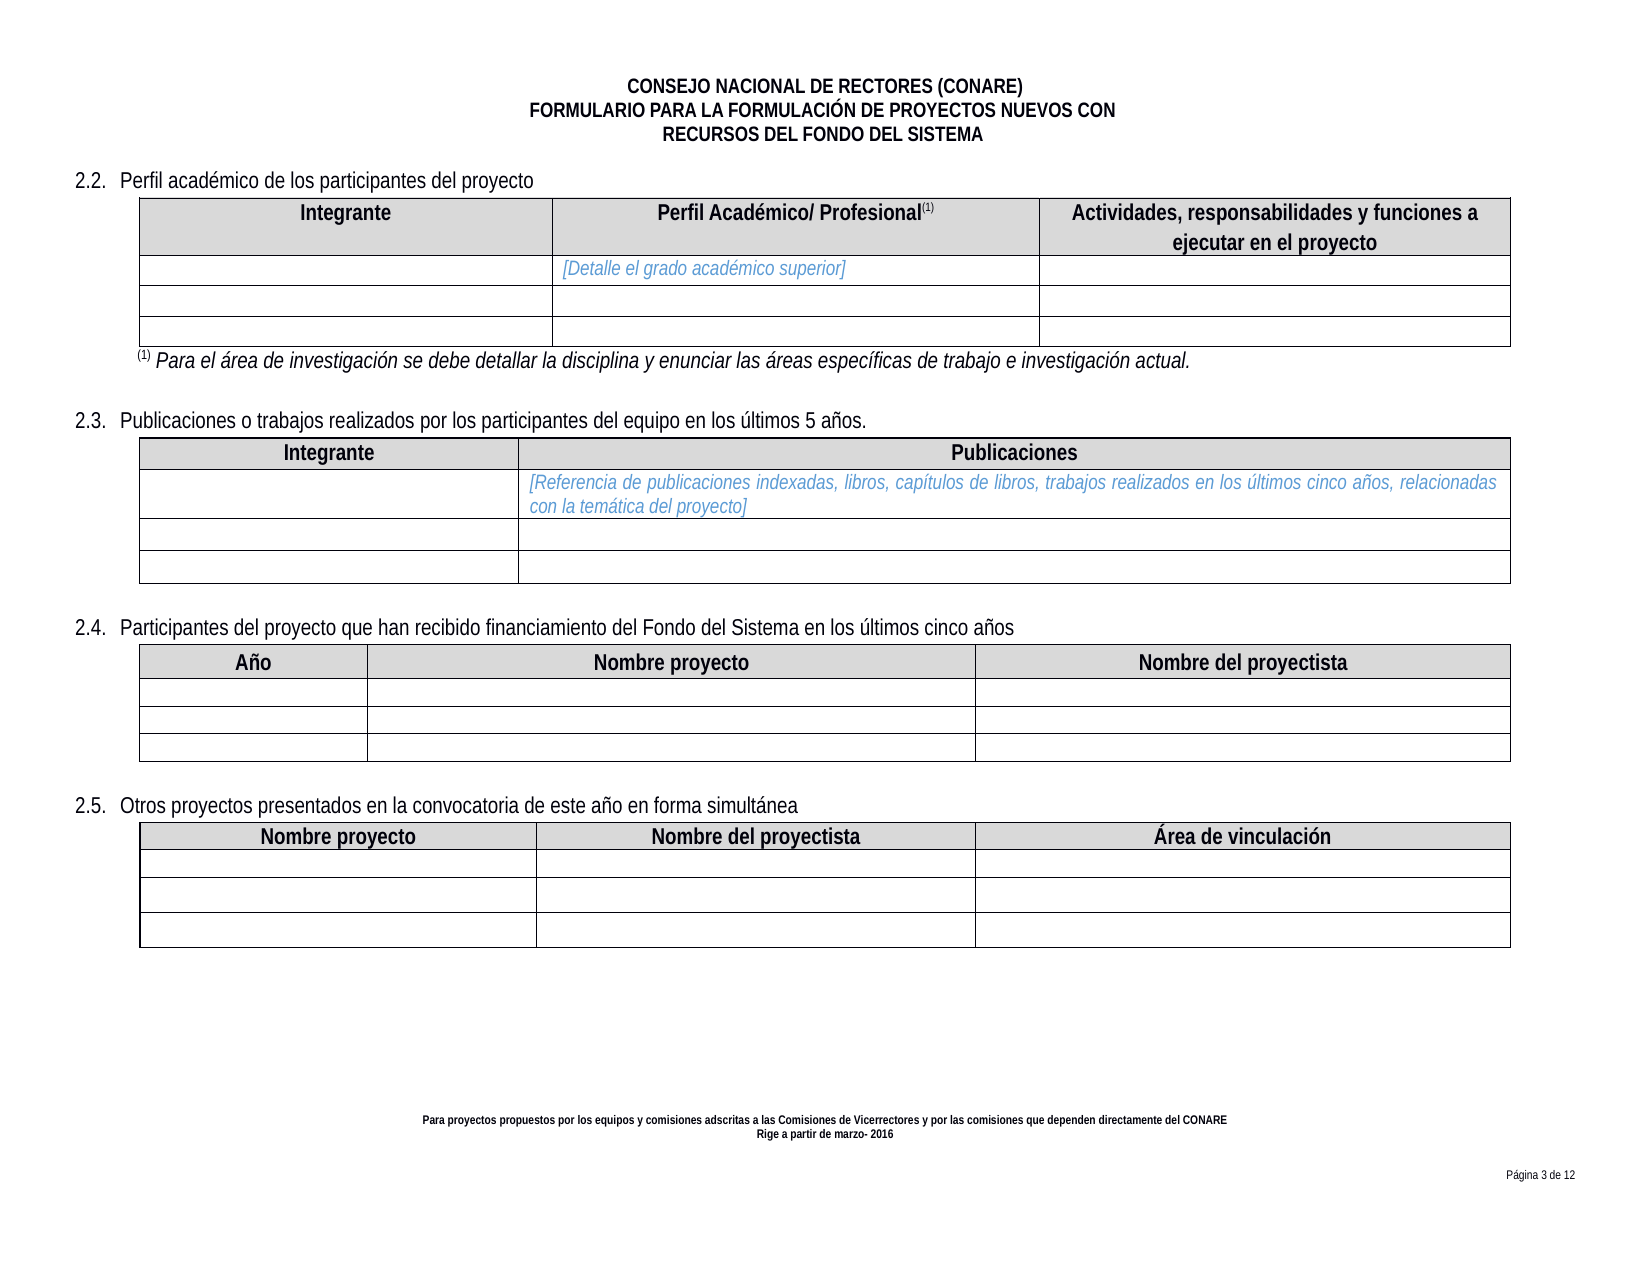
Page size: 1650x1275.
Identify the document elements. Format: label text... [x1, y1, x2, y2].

table_cell [976, 734, 1510, 761]
table_cell [141, 913, 536, 947]
table_cell [140, 470, 518, 518]
table_cell [140, 317, 552, 346]
table_header Nombre proyecto [141, 823, 536, 849]
table_cell [141, 878, 536, 912]
table_header Nombre del proyectista [976, 645, 1510, 678]
list Otros proyectos presentados en la convocatoria de este año en forma simultánea [75, 792, 1575, 818]
table_cell [368, 734, 975, 761]
table_header Nombre del proyectista [537, 823, 975, 849]
table_cell [140, 286, 552, 316]
table_cell [553, 317, 1039, 346]
list Participantes del proyecto que han recibido financiamiento del Fondo del Sistema en los últimos cinco años [75, 614, 1575, 640]
table_cell [1040, 256, 1510, 285]
table_cell [976, 878, 1510, 912]
table_header Actividades, responsabilidades y funciones a ejecutar en el proyecto [1040, 199, 1510, 255]
table_cell [976, 850, 1510, 877]
table_cell [140, 256, 552, 285]
list Publicaciones o trabajos realizados por los participantes del equipo en los últimos 5 años. [75, 407, 1575, 433]
list Perfil académico de los participantes del proyecto [75, 167, 1575, 194]
table_cell [537, 878, 975, 912]
table_cell [537, 913, 975, 947]
table_cell [519, 551, 1510, 583]
table_cell [140, 707, 367, 733]
table_header Integrante [140, 199, 552, 255]
table_cell [976, 679, 1510, 706]
table_cell [140, 734, 367, 761]
table_cell [140, 679, 367, 706]
text (1) Para el área de investigación se debe detallar la disciplina y enunciar las áreas específicas de trabajo e investigación actual. [134, 347, 1575, 373]
table_cell [141, 850, 536, 877]
table_header Publicaciones [519, 439, 1510, 469]
table_cell [140, 551, 518, 583]
table_cell [1040, 286, 1510, 316]
table_header Año [140, 645, 367, 678]
table_header Nombre proyecto [368, 645, 975, 678]
table_cell [Detalle el grado académico superior] [553, 256, 1039, 285]
table_header Perfil Académico/ Profesional(1) [553, 199, 1039, 255]
table_cell [1040, 317, 1510, 346]
table_cell [976, 707, 1510, 733]
table_header Área de vinculación [976, 823, 1510, 849]
table_cell [140, 519, 518, 550]
table_cell [537, 850, 975, 877]
table_cell [976, 913, 1510, 947]
table_cell [368, 707, 975, 733]
table_cell [519, 519, 1510, 550]
table_header Integrante [140, 439, 518, 469]
table_cell [368, 679, 975, 706]
table_cell [Referencia de publicaciones indexadas, libros, capítulos de libros, trabajos realizados en los últimos cinco años, relacionadas con la temática del proyecto] [519, 470, 1510, 518]
table_cell [553, 286, 1039, 316]
